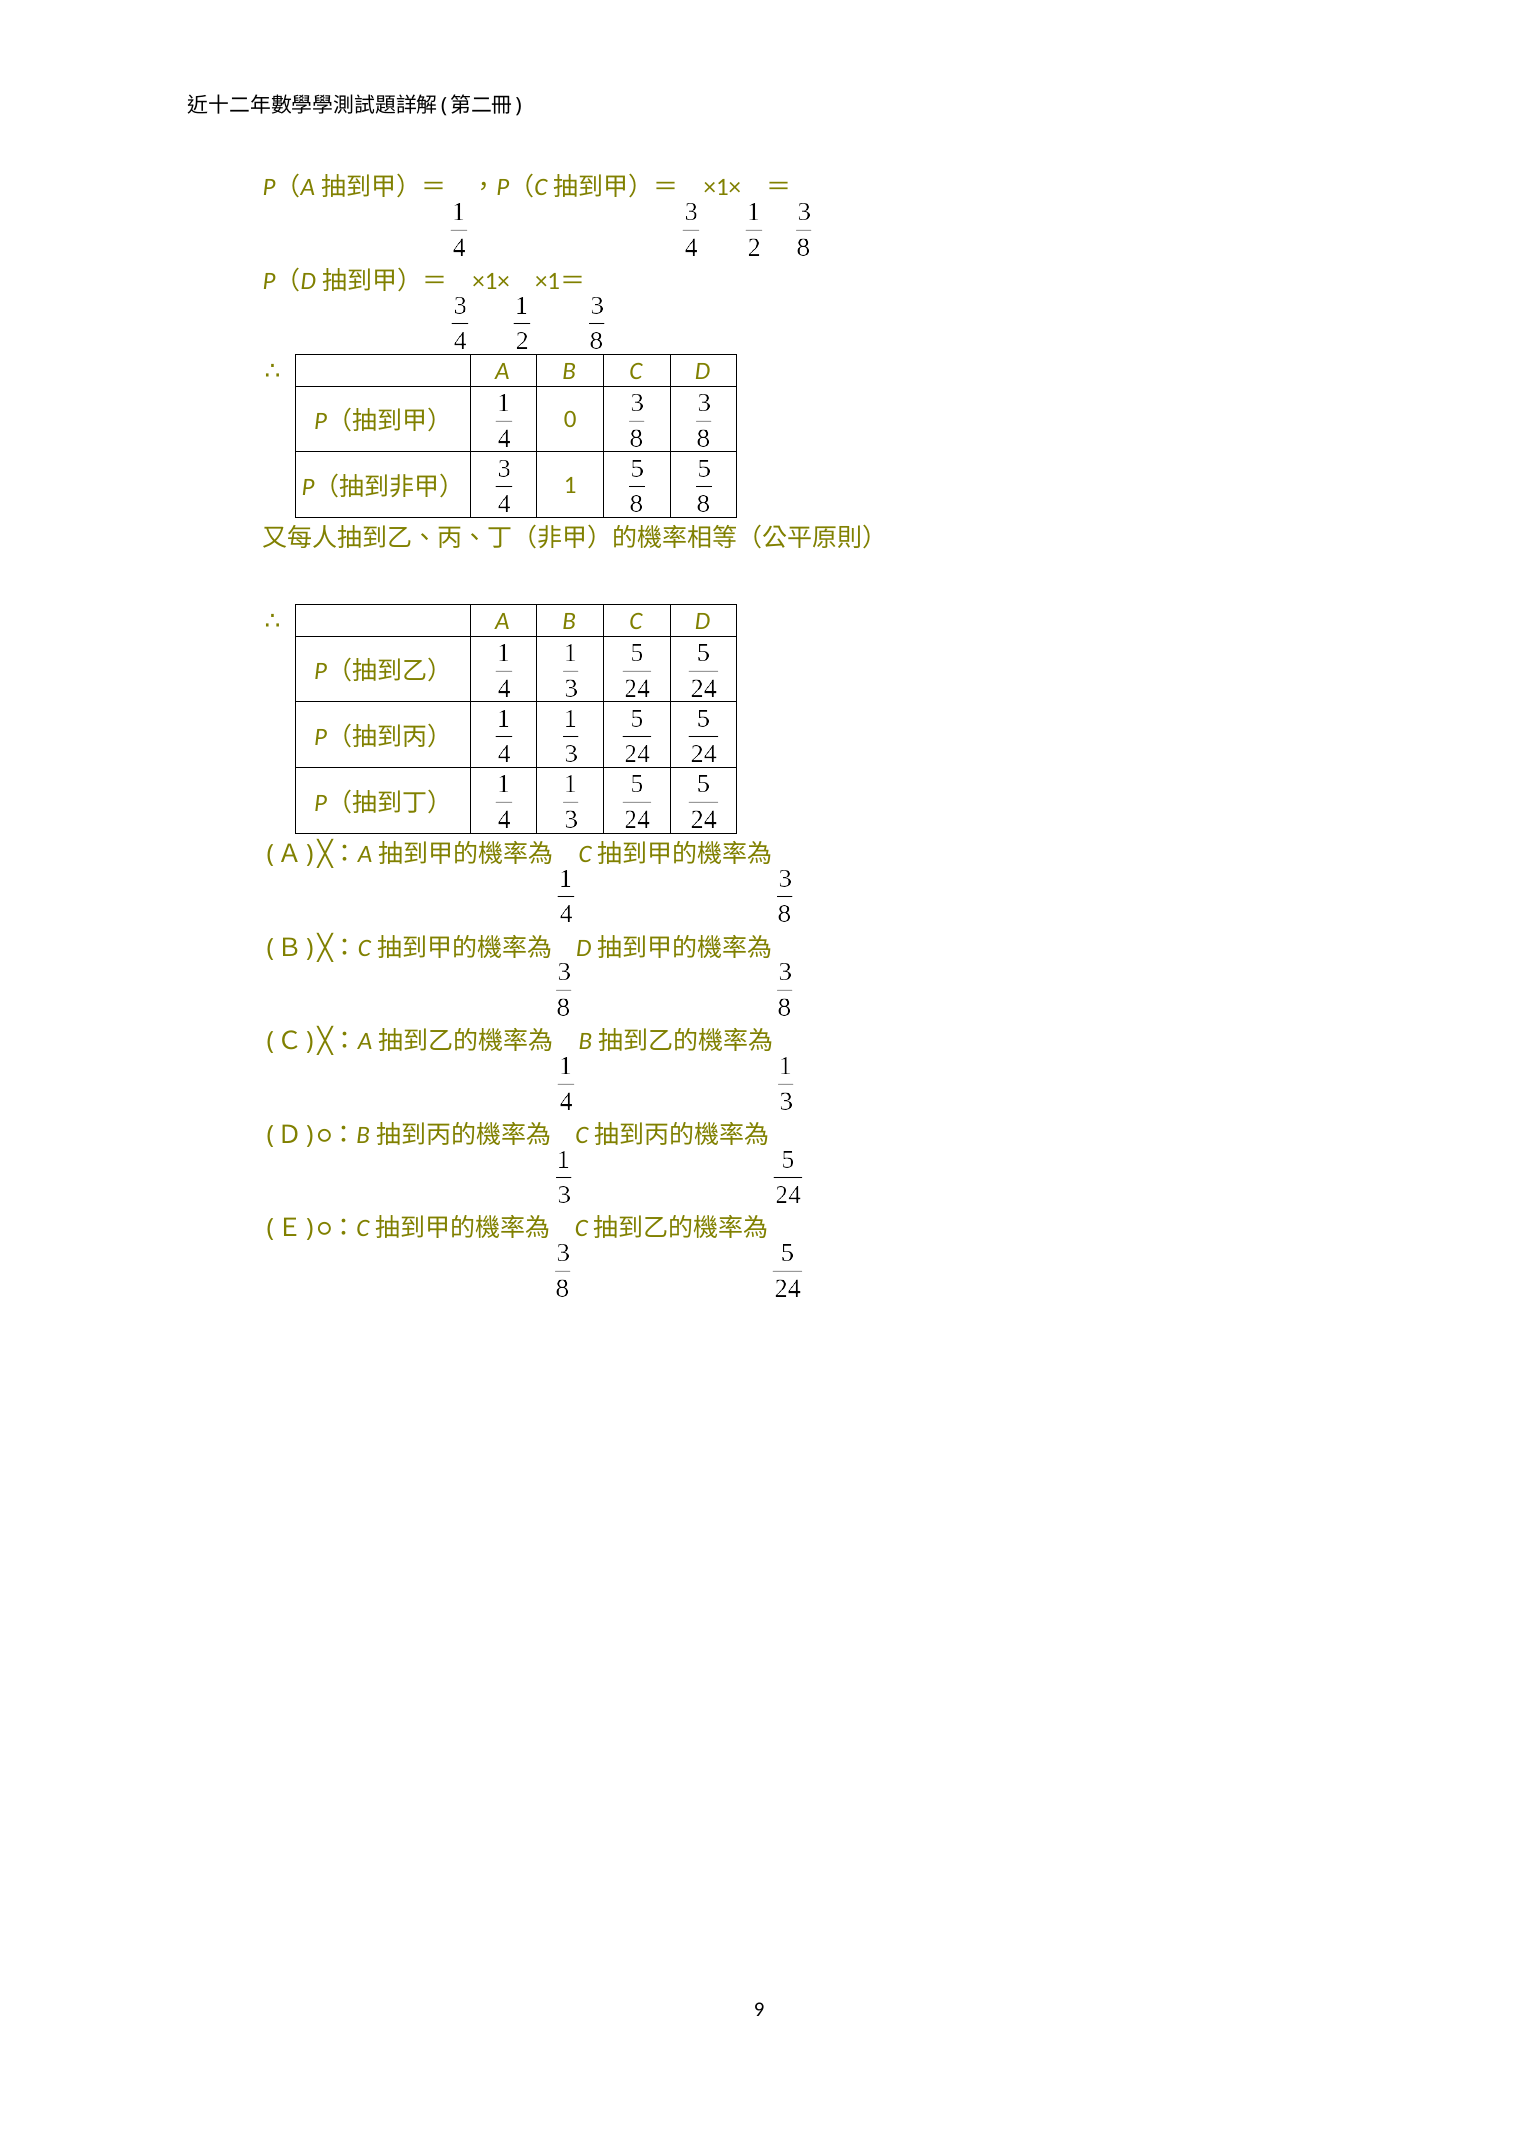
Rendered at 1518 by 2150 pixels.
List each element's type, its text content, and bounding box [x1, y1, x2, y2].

text (Ｃ)╳：A 抽到乙的機率為B 抽到乙的機率為 [262, 1021, 1330, 1114]
table_cell [537, 637, 603, 701]
text P（A 抽到甲）＝，P（C 抽到甲）＝×1×＝ [262, 167, 1330, 260]
table_cell [604, 637, 670, 701]
table_header C [604, 355, 670, 386]
table_cell [671, 452, 736, 517]
table_cell [671, 637, 736, 701]
table_cell 1 [537, 452, 603, 517]
table_cell [604, 387, 670, 451]
text P（D 抽到甲）＝×1××1＝ [262, 260, 1330, 354]
table_cell [604, 702, 670, 767]
table_cell [537, 768, 603, 832]
text (Ｂ)╳：C 抽到甲的機率為D 抽到甲的機率為 [262, 927, 1330, 1021]
text (Ａ)╳：A 抽到甲的機率為C 抽到甲的機率為 [262, 833, 1330, 927]
table_cell [471, 768, 536, 832]
table_header A [471, 355, 536, 386]
table_cell [264, 451, 295, 517]
table_header B [537, 605, 603, 636]
table_header ∴ [264, 354, 295, 386]
table_cell P（抽到丁） [296, 768, 470, 832]
table_cell [604, 768, 670, 832]
text (Ｅ)○：C 抽到甲的機率為C 抽到乙的機率為 [262, 1208, 1330, 1301]
table_header D [671, 605, 736, 636]
table_cell P（抽到甲） [296, 387, 470, 451]
table_cell [471, 637, 536, 701]
table_header B [537, 355, 603, 386]
table_cell [471, 702, 536, 767]
table_cell [671, 702, 736, 767]
table_header ∴ [264, 604, 295, 636]
text (Ｄ)○：B 抽到丙的機率為C 抽到丙的機率為 [262, 1114, 1330, 1208]
table_cell [671, 768, 736, 832]
table_header C [604, 605, 670, 636]
table_cell [671, 387, 736, 451]
table_cell P（抽到非甲） [296, 452, 470, 517]
table_header D [671, 355, 736, 386]
table_cell [264, 767, 295, 832]
table_cell [471, 387, 536, 451]
table_cell [537, 702, 603, 767]
table_cell [264, 636, 295, 701]
table_cell [471, 452, 536, 517]
table_cell [264, 701, 295, 767]
table_cell P（抽到乙） [296, 637, 470, 701]
table_cell [264, 386, 295, 451]
table_cell [604, 452, 670, 517]
text 又每人抽到乙、丙、丁（非甲）的機率相等（公平原則） [262, 518, 1330, 554]
table_cell P（抽到丙） [296, 702, 470, 767]
table_header [296, 355, 470, 386]
table_header [296, 605, 470, 636]
table_cell 0 [537, 387, 603, 451]
table_header A [471, 605, 536, 636]
